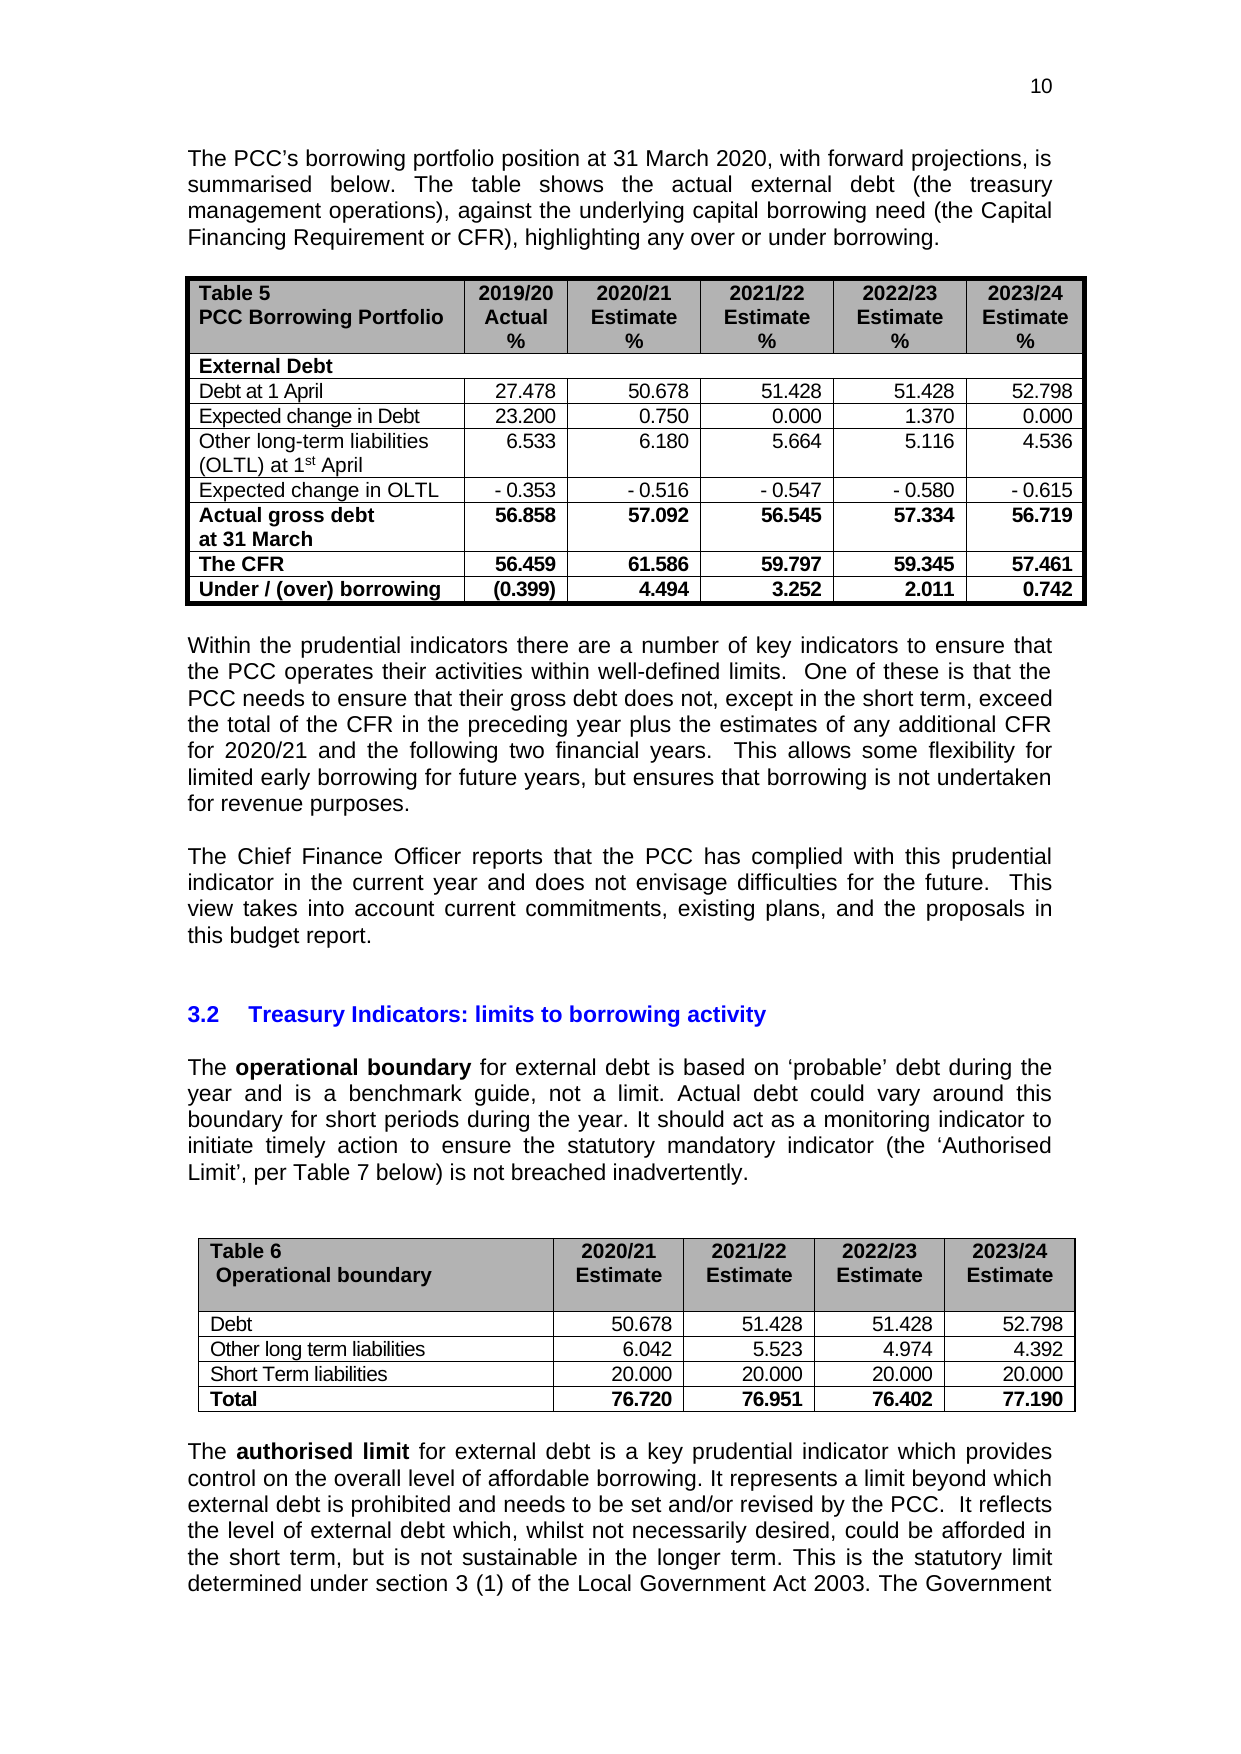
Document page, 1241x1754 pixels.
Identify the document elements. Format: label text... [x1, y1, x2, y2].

table_cell Debt [199, 1312, 553, 1336]
table_header 2020/21 Estimate % [568, 281, 700, 353]
table_cell Total [199, 1387, 553, 1411]
table_cell 4.494 [568, 577, 700, 601]
table_cell 23.200 [465, 404, 567, 428]
table_cell 5.116 [834, 429, 966, 477]
table_cell External Debt [190, 354, 1082, 378]
table_cell 20.000 [815, 1362, 944, 1386]
table_cell Expected change in OLTL [190, 478, 464, 502]
text The operational boundary for external debt is based on ‘probable’ debt during the year and is a benchmark guide, not a limit. Actual debt could vary around this boundary for short periods during the year. It should act as a monitoring indicator to initiate timely action to ensure the statutory mandatory indicator (the ‘Authorised Limit’, per Table 7 below) is not breached inadvertently. [187, 1053, 1053, 1185]
table_cell 59.797 [701, 552, 833, 576]
table_cell 50.678 [568, 379, 700, 403]
table_header 2020/21 Estimate [554, 1239, 683, 1311]
table_cell 57.461 [967, 552, 1082, 576]
table_cell 6.180 [568, 429, 700, 477]
table_cell 4.974 [815, 1337, 944, 1361]
table_cell 1.370 [834, 404, 966, 428]
table_cell (0.399) [465, 577, 567, 601]
table_cell Debt at 1 April [190, 379, 464, 403]
table_cell 0.750 [568, 404, 700, 428]
table_cell - 0.615 [967, 478, 1082, 502]
table_cell 51.428 [701, 379, 833, 403]
table_cell 20.000 [684, 1362, 814, 1386]
table_cell 57.092 [568, 503, 700, 551]
table_cell 76.402 [815, 1387, 944, 1411]
table_cell 20.000 [945, 1362, 1074, 1386]
list Treasury Indicators: limits to borrowing activity [187, 1001, 1053, 1027]
table_cell 6.042 [554, 1337, 683, 1361]
text The authorised limit for external debt is a key prudential indicator which provides control on the overall level of affordable borrowing. It represents a limit beyond which external debt is prohibited and needs to be set and/or revised by the PCC. It reflects the level of external debt which, whilst not necessarily desired, could be afforded in the short term, but is not sustainable in the longer term. This is the statutory limit determined under section 3 (1) of the Local Government Act 2003. The Government [187, 1438, 1053, 1596]
table_cell Expected change in Debt [190, 404, 464, 428]
table_cell 56.719 [967, 503, 1082, 551]
table_cell 61.586 [568, 552, 700, 576]
table_cell 27.478 [465, 379, 567, 403]
table_cell Other long-term liabilities (OLTL) at 1st April [190, 429, 464, 477]
table_cell Other long term liabilities [199, 1337, 553, 1361]
table_cell 51.428 [684, 1312, 814, 1336]
table_cell The CFR [190, 552, 464, 576]
table_cell 4.536 [967, 429, 1082, 477]
table_cell Actual gross debt at 31 March [190, 503, 464, 551]
table_cell 6.533 [465, 429, 567, 477]
table_cell 52.798 [945, 1312, 1074, 1336]
table_header Table 5 PCC Borrowing Portfolio [190, 281, 464, 353]
table_cell 56.858 [465, 503, 567, 551]
table_cell 0.000 [701, 404, 833, 428]
table_cell 20.000 [554, 1362, 683, 1386]
table_cell 51.428 [834, 379, 966, 403]
table_cell 77.190 [945, 1387, 1074, 1411]
table_cell - 0.516 [568, 478, 700, 502]
table_cell Under / (over) borrowing [190, 577, 464, 601]
text The Chief Finance Officer reports that the PCC has complied with this prudential indicator in the current year and does not envisage difficulties for the future. This view takes into account current commitments, existing plans, and the proposals in this budget report. [187, 843, 1053, 948]
table_cell Short Term liabilities [199, 1362, 553, 1386]
table_header 2022/23 Estimate % [834, 281, 966, 353]
table_cell 3.252 [701, 577, 833, 601]
table_header 2021/22 Estimate [684, 1239, 814, 1311]
table_cell 56.459 [465, 552, 567, 576]
table_header 2022/23 Estimate [815, 1239, 944, 1311]
table_header 2023/24 Estimate [945, 1239, 1074, 1311]
table_cell 56.545 [701, 503, 833, 551]
table_cell - 0.547 [701, 478, 833, 502]
text Within the prudential indicators there are a number of key indicators to ensure that the PCC operates their activities within well-defined limits. One of these is that the PCC needs to ensure that their gross debt does not, except in the short term, exceed the total of the CFR in the preceding year plus the estimates of any additional CFR for 2020/21 and the following two financial years. This allows some flexibility for limited early borrowing for future years, but ensures that borrowing is not undertaken for revenue purposes. [187, 632, 1053, 816]
table_cell - 0.580 [834, 478, 966, 502]
table_cell 5.664 [701, 429, 833, 477]
table_cell - 0.353 [465, 478, 567, 502]
table_cell 0.000 [967, 404, 1082, 428]
table_cell 0.742 [967, 577, 1082, 601]
table_cell 51.428 [815, 1312, 944, 1336]
table_cell 57.334 [834, 503, 966, 551]
table_cell 52.798 [967, 379, 1082, 403]
table_cell 5.523 [684, 1337, 814, 1361]
table_header 2023/24 Estimate % [967, 281, 1082, 353]
table_cell 59.345 [834, 552, 966, 576]
text The PCC’s borrowing portfolio position at 31 March 2020, with forward projections, is summarised below. The table shows the actual external debt (the treasury management operations), against the underlying capital borrowing need (the Capital Financing Requirement or CFR), highlighting any over or under borrowing. [187, 144, 1053, 250]
table_cell 76.720 [554, 1387, 683, 1411]
table_cell 4.392 [945, 1337, 1074, 1361]
table_header 2019/20 Actual % [465, 281, 567, 353]
table_cell 2.011 [834, 577, 966, 601]
table_header Table 6 Operational boundary [199, 1239, 553, 1311]
table_cell 50.678 [554, 1312, 683, 1336]
table_cell 76.951 [684, 1387, 814, 1411]
table_header 2021/22 Estimate % [701, 281, 833, 353]
